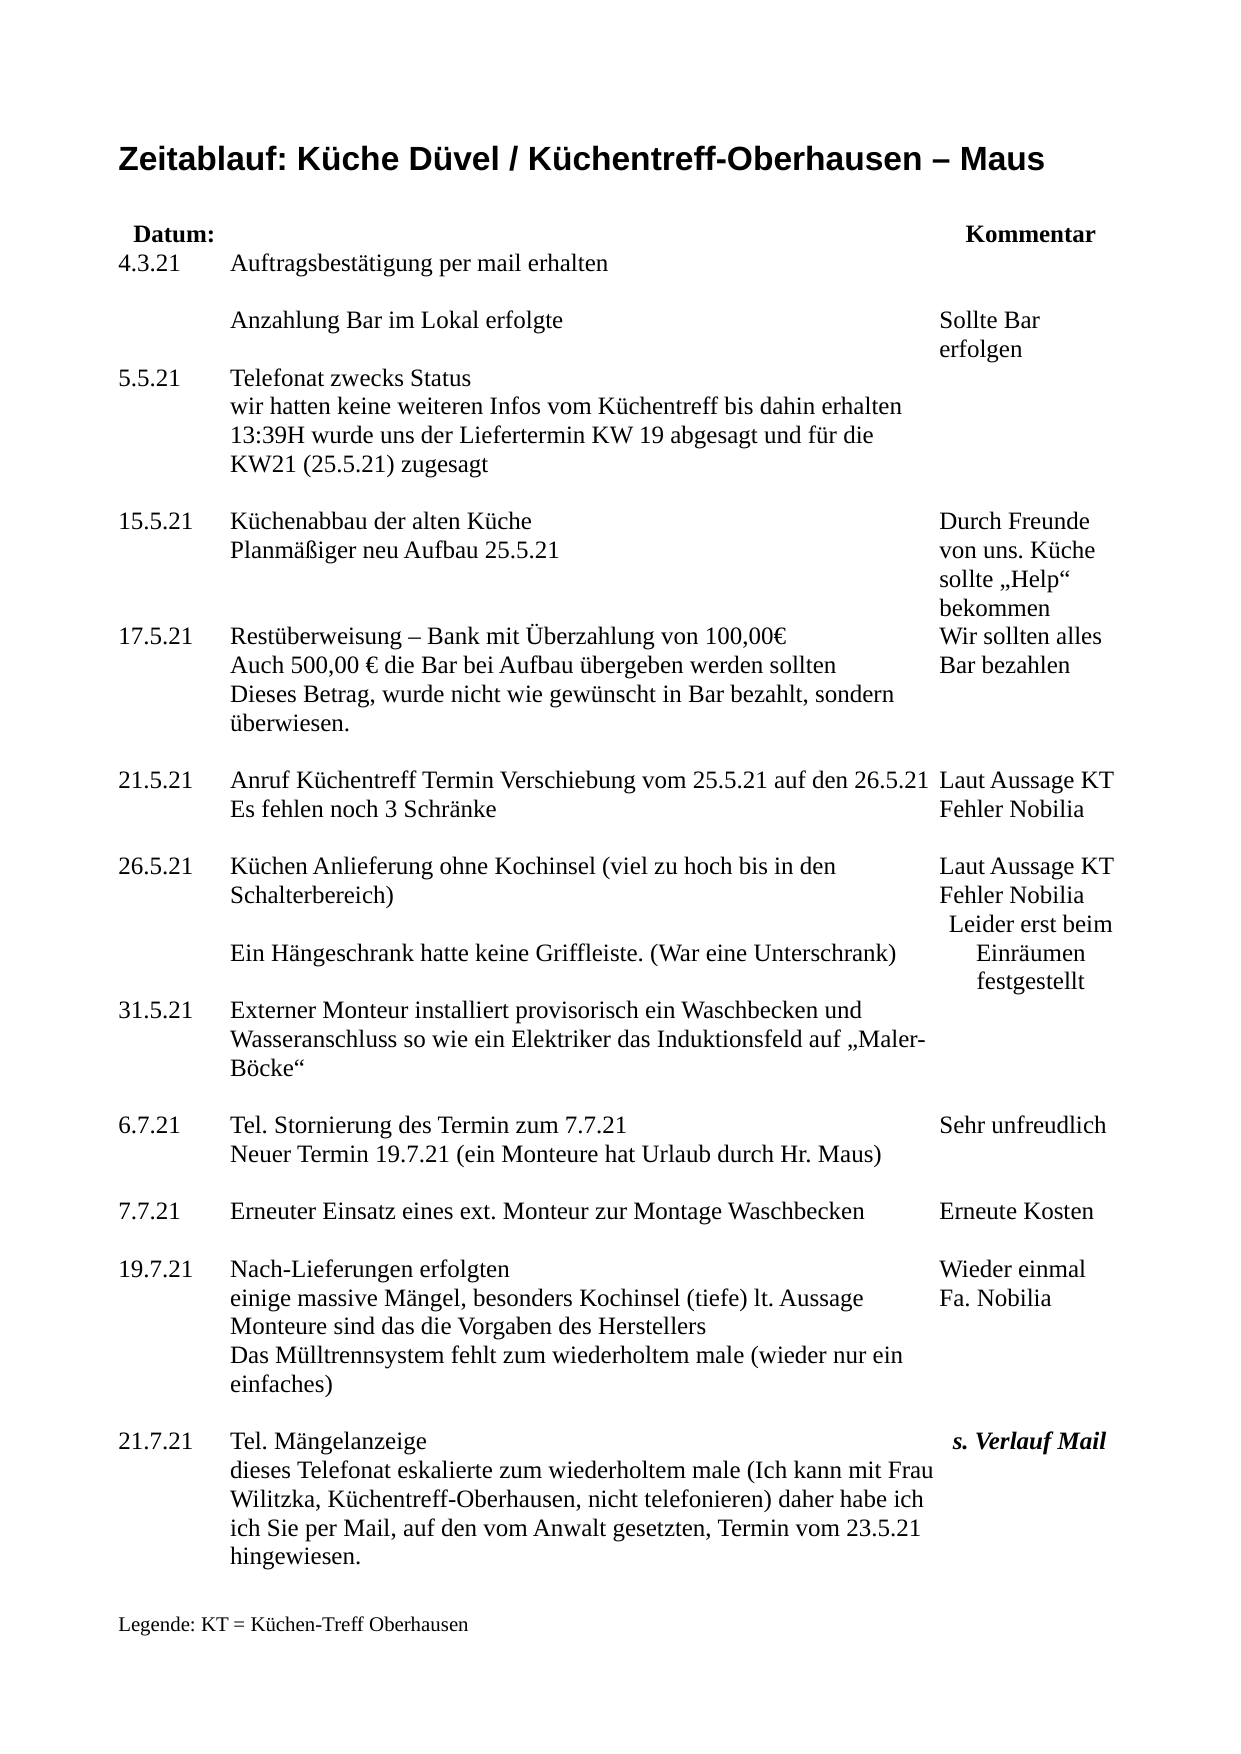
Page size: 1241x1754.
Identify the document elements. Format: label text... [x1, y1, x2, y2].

table_cell [118, 305, 230, 363]
table_header [230, 219, 939, 248]
table_cell Sehr unfreudlich [939, 1110, 1122, 1196]
table_cell 26.5.21 [118, 851, 230, 995]
table_cell 4.3.21 [118, 248, 230, 305]
table_cell 21.5.21 [118, 765, 230, 851]
table_cell Externer Monteur installiert provisorisch ein Waschbecken und Wasseranschluss so wie ein Elektriker das Induktionsfeld auf „Maler-Böcke“ [230, 995, 939, 1110]
table_cell s. Verlauf Mail [939, 1426, 1122, 1570]
table_cell 6.7.21 [118, 1110, 230, 1196]
table_cell Tel. Stornierung des Termin zum 7.7.21 Neuer Termin 19.7.21 (ein Monteure hat Urlaub durch Hr. Maus) [230, 1110, 939, 1196]
table_cell Küchen Anlieferung ohne Kochinsel (viel zu hoch bis in den Schalterbereich) Ein Hängeschrank hatte keine Griffleiste. (War eine Unterschrank) [230, 851, 939, 995]
table_cell Wir sollten alles Bar bezahlen [939, 621, 1122, 765]
table_cell Nach-Lieferungen erfolgten einige massive Mängel, besonders Kochinsel (tiefe) lt. Aussage Monteure sind das die Vorgaben des Herstellers Das Mülltrennsystem fehlt zum wiederholtem male (wieder nur ein einfaches) [230, 1254, 939, 1426]
table_cell Sollte Bar erfolgen [939, 305, 1122, 363]
table_cell [939, 995, 1122, 1110]
table_cell Laut Aussage KT Fehler Nobilia [939, 765, 1122, 851]
table_header Kommentar [939, 219, 1122, 248]
table_cell 7.7.21 [118, 1196, 230, 1254]
table_cell Auftragsbestätigung per mail erhalten [230, 248, 939, 305]
table_cell 19.7.21 [118, 1254, 230, 1426]
table_cell Küchenabbau der alten Küche Planmäßiger neu Aufbau 25.5.21 [230, 506, 939, 621]
table_cell 15.5.21 [118, 506, 230, 621]
table_cell 21.7.21 [118, 1426, 230, 1570]
table_cell Wieder einmal Fa. Nobilia [939, 1254, 1122, 1426]
table_cell Restüberweisung – Bank mit Überzahlung von 100,00€ Auch 500,00 € die Bar bei Aufbau übergeben werden sollten Dieses Betrag, wurde nicht wie gewünscht in Bar bezahlt, sondern überwiesen. [230, 621, 939, 765]
table_cell 17.5.21 [118, 621, 230, 765]
table_cell 31.5.21 [118, 995, 230, 1110]
table_header Datum: [118, 219, 230, 248]
table_cell Tel. Mängelanzeige dieses Telefonat eskalierte zum wiederholtem male (Ich kann mit Frau Wilitzka, Küchentreff-Oberhausen, nicht telefonieren) daher habe ich ich Sie per Mail, auf den vom Anwalt gesetzten, Termin vom 23.5.21 hingewiesen. [230, 1426, 939, 1570]
table_cell Anzahlung Bar im Lokal erfolgte [230, 305, 939, 363]
table_cell [939, 363, 1122, 506]
table_cell 5.5.21 [118, 363, 230, 506]
table_cell Laut Aussage KT Fehler Nobilia Leider erst beim Einräumen festgestellt [939, 851, 1122, 995]
table_cell Erneute Kosten [939, 1196, 1122, 1254]
table_cell [939, 248, 1122, 305]
table_cell Durch Freunde von uns. Küche sollte „Help“ bekommen [939, 506, 1122, 621]
table_cell Erneuter Einsatz eines ext. Monteur zur Montage Waschbecken [230, 1196, 939, 1254]
table_cell Anruf Küchentreff Termin Verschiebung vom 25.5.21 auf den 26.5.21 Es fehlen noch 3 Schränke [230, 765, 939, 851]
table_cell Telefonat zwecks Status wir hatten keine weiteren Infos vom Küchentreff bis dahin erhalten 13:39H wurde uns der Liefertermin KW 19 abgesagt und für die KW21 (25.5.21) zugesagt [230, 363, 939, 506]
subtitle Zeitablauf: Küche Düvel / Küchentreff-Oberhausen – Maus [118, 139, 1122, 178]
